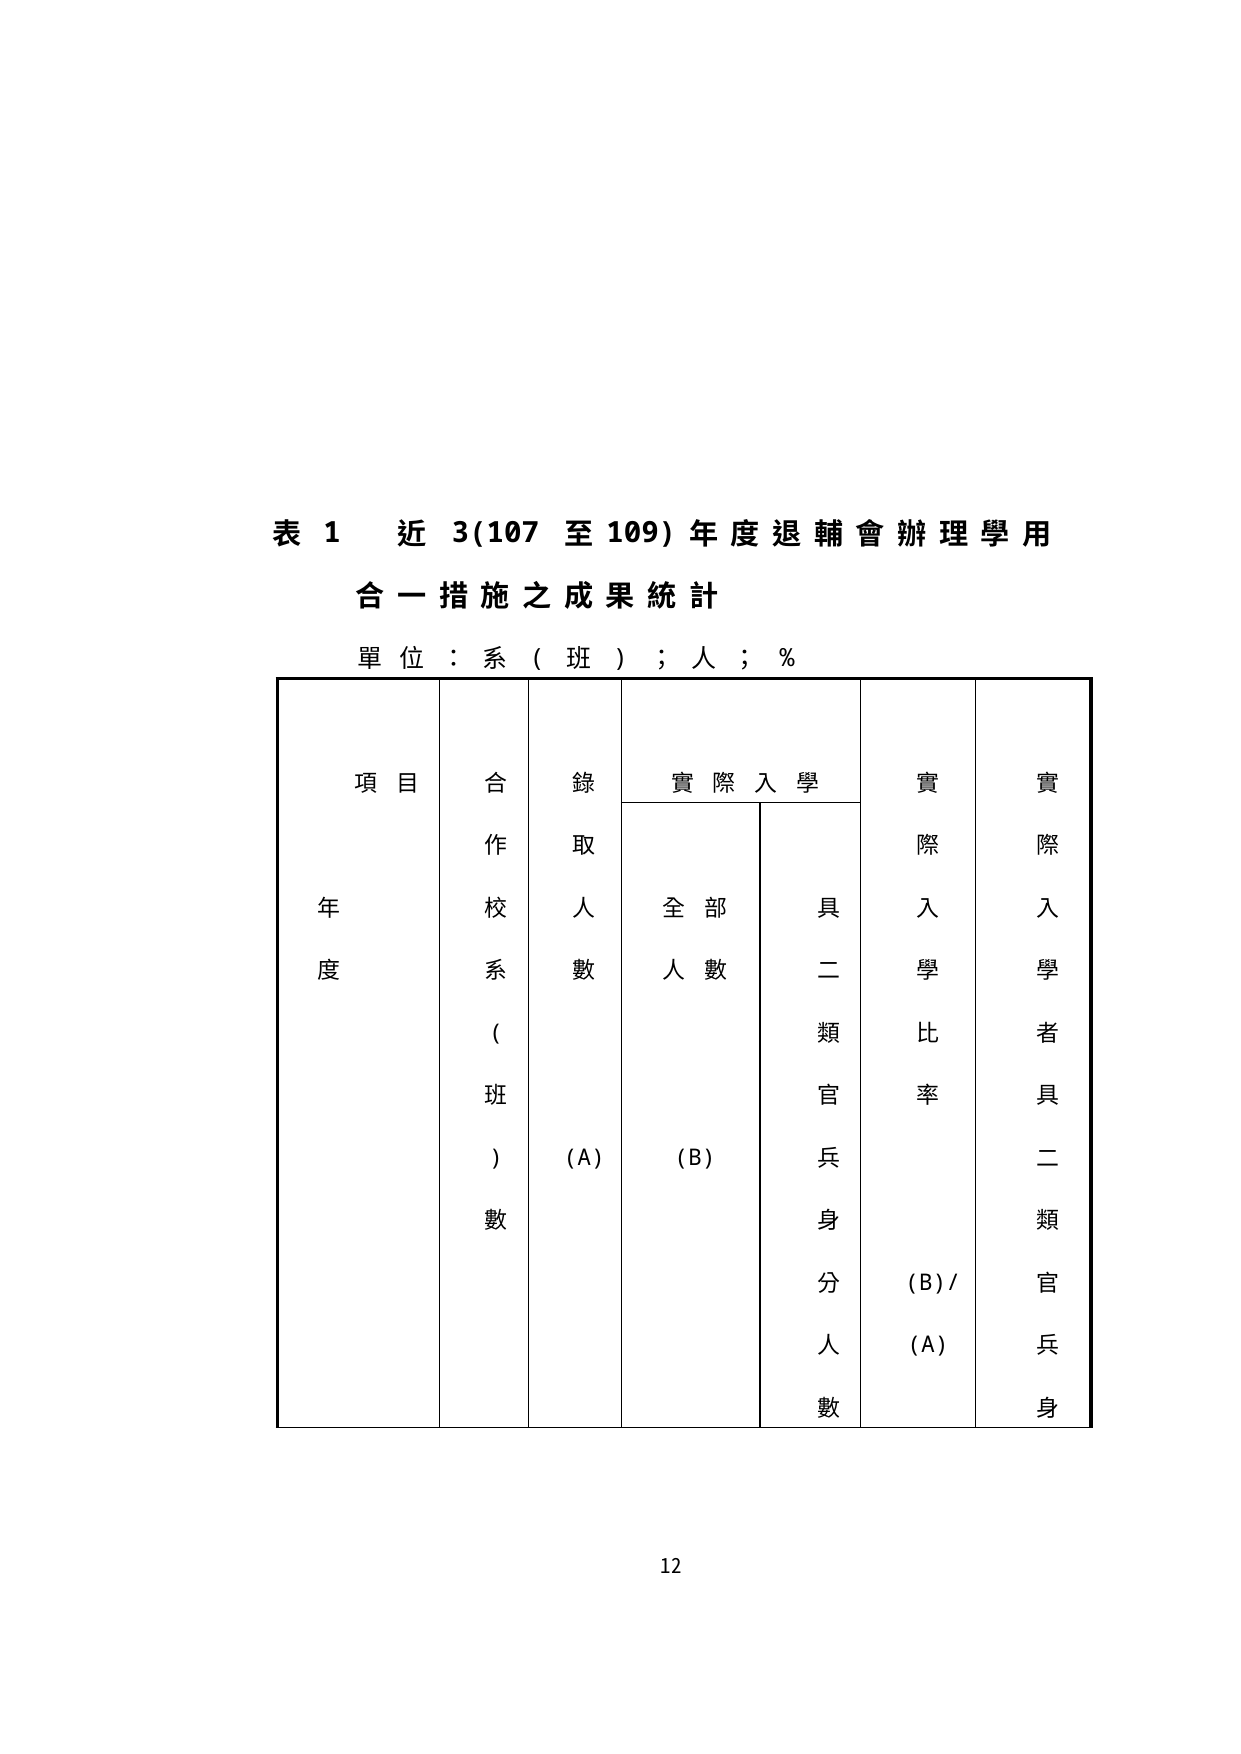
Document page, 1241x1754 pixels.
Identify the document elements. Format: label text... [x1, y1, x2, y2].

table_cell 全部人數 (B) [622, 803, 759, 1427]
table_header 實際入學 [622, 680, 860, 802]
table_header 錄取 人數 (A) [529, 680, 621, 1427]
table_header 合作校系(班)數 [440, 680, 528, 1427]
table_header 項目 年度 [279, 680, 439, 1427]
table_header 實際入學者具二類官兵身 [976, 680, 1089, 1427]
table_header 實際入 學比率 (B)/(A) [861, 680, 975, 1427]
table_cell 具二類官兵身分人數 [761, 803, 860, 1427]
text 表1 近3(107至109)年度退輔會辦理學用合一措施之成果統計 單位：系(班)；人；% [259, 490, 1058, 677]
